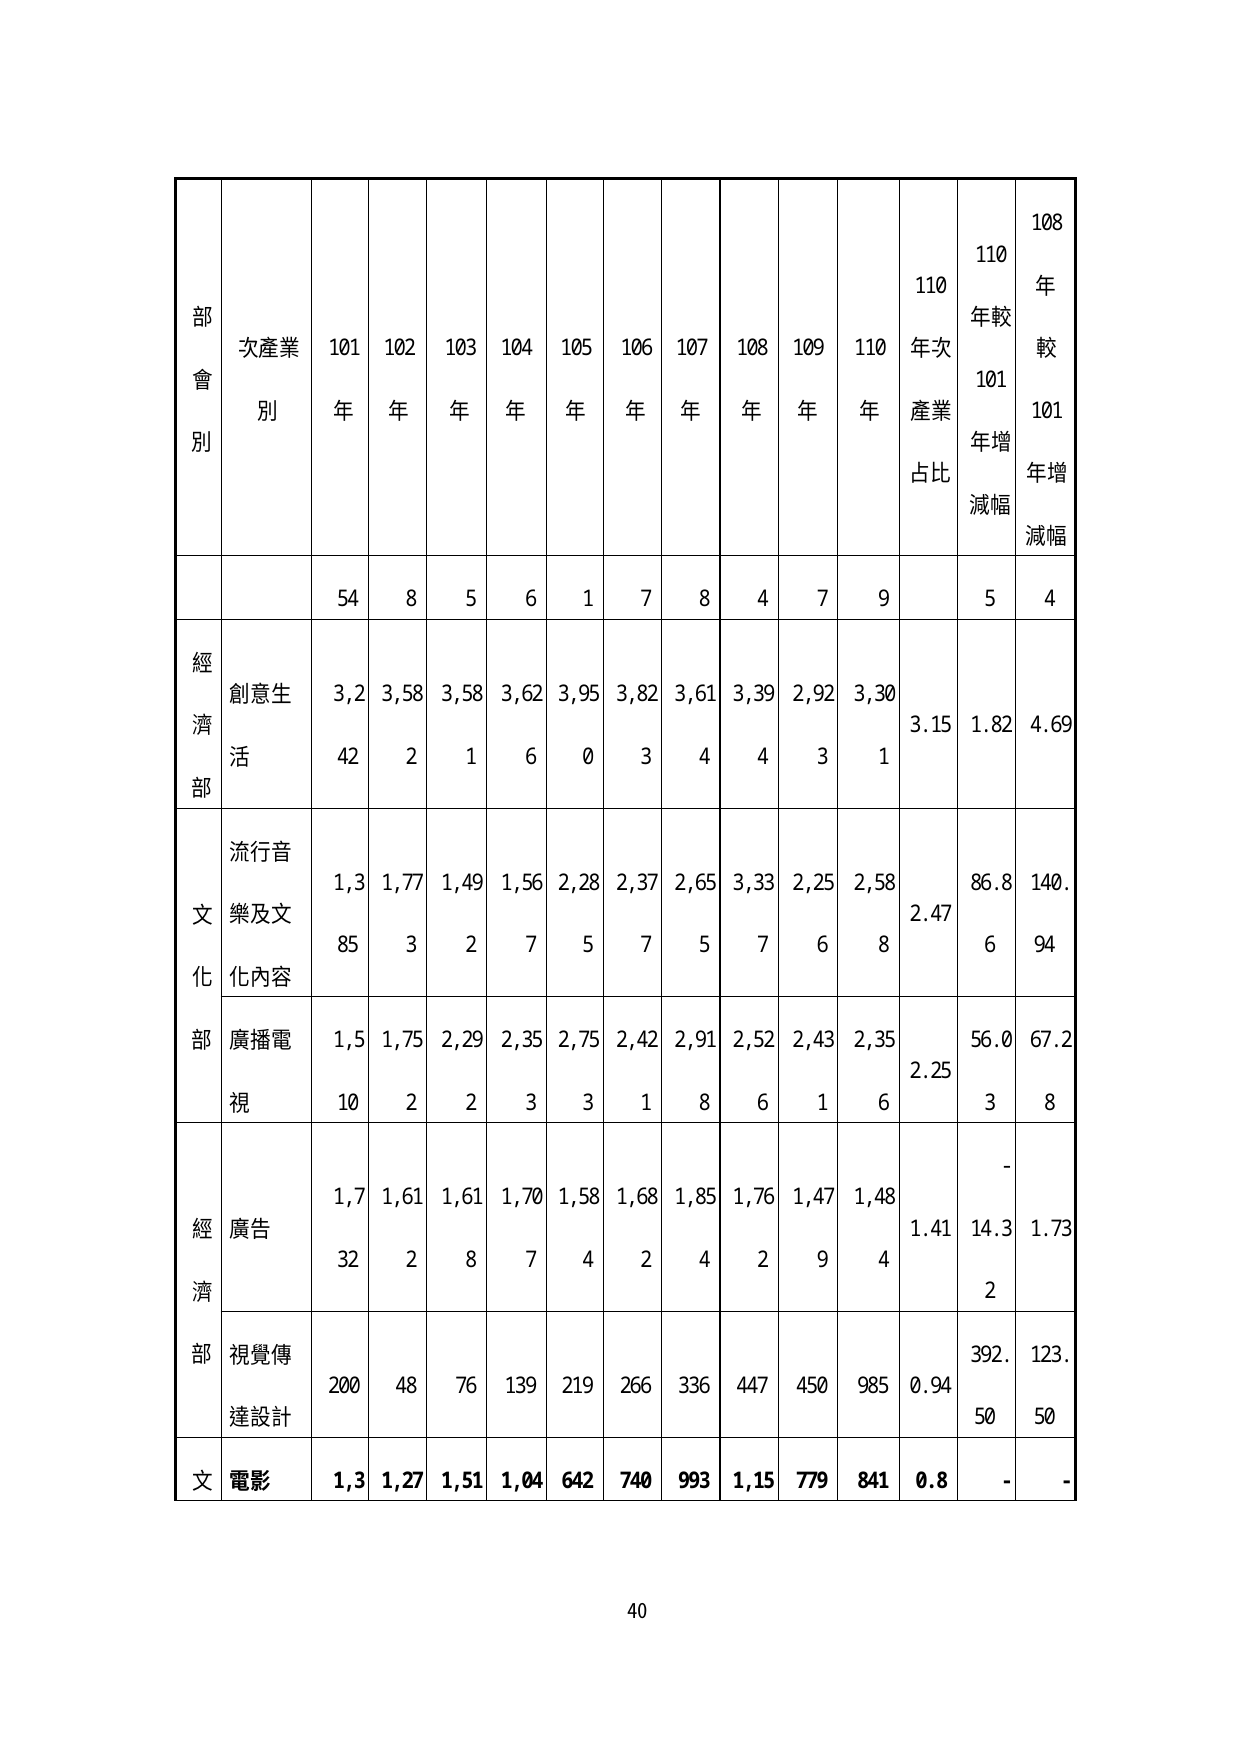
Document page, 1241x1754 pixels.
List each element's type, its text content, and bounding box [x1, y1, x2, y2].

table_cell 7 [779, 556, 837, 619]
table_cell 219 [547, 1312, 603, 1437]
table_cell 3,950 [547, 620, 603, 807]
table_cell 經濟部 [177, 1123, 221, 1437]
table_cell 流行音樂及文化內容 [222, 809, 311, 996]
table_cell 8 [369, 556, 426, 619]
table_cell [177, 556, 221, 619]
table_cell 文 [177, 1438, 221, 1500]
table_cell 0.8 [900, 1438, 957, 1500]
table_cell 779 [779, 1438, 837, 1500]
table_cell 4.69 [1016, 620, 1074, 807]
table_cell [222, 556, 311, 619]
table_cell 48 [369, 1312, 426, 1437]
table_cell 56.03 [958, 997, 1015, 1122]
table_cell 2.25 [900, 997, 957, 1122]
table_cell 2.47 [900, 809, 957, 996]
table_cell [900, 556, 957, 619]
table_cell 1.41 [900, 1123, 957, 1311]
table_cell [958, 1438, 1015, 1500]
table_cell 3,394 [721, 620, 778, 807]
table_cell 1,752 [369, 997, 426, 1122]
table_cell 1,612 [369, 1123, 426, 1311]
table_cell 3,301 [838, 620, 899, 807]
table_header 108年 [721, 180, 778, 555]
table_cell 1,04 [487, 1438, 546, 1500]
table_cell 1.73 [1016, 1123, 1074, 1311]
table_cell 1,492 [427, 809, 486, 996]
table_cell 創意生活 [222, 620, 311, 807]
table_cell 123.50 [1016, 1312, 1074, 1437]
table_cell 1,510 [312, 997, 368, 1122]
table_cell 740 [604, 1438, 661, 1500]
table_cell 2,918 [662, 997, 719, 1122]
table_header 部會別 [177, 180, 221, 555]
table_cell 3,582 [369, 620, 426, 807]
table_cell 1,854 [662, 1123, 719, 1311]
table_cell 1,732 [312, 1123, 368, 1311]
table_header 102年 [369, 180, 426, 555]
table_cell 1,584 [547, 1123, 603, 1311]
table_cell 1,484 [838, 1123, 899, 1311]
table_cell 7 [604, 556, 661, 619]
table_cell 6 [487, 556, 546, 619]
table_cell 2,285 [547, 809, 603, 996]
table_cell 450 [779, 1312, 837, 1437]
table_cell 2,356 [838, 997, 899, 1122]
table_header 103年 [427, 180, 486, 555]
table_cell 985 [838, 1312, 899, 1437]
table_cell 76 [427, 1312, 486, 1437]
table_cell 4 [721, 556, 778, 619]
table_cell 2,256 [779, 809, 837, 996]
table_cell 139 [487, 1312, 546, 1437]
table_cell 2,655 [662, 809, 719, 996]
table_header 110年 [838, 180, 899, 555]
table_cell 336 [662, 1312, 719, 1437]
table_cell 86.86 [958, 809, 1015, 996]
table_cell 993 [662, 1438, 719, 1500]
table_cell 3,614 [662, 620, 719, 807]
table_cell 1,762 [721, 1123, 778, 1311]
table_cell 2,421 [604, 997, 661, 1122]
table_cell 3,337 [721, 809, 778, 996]
table_cell 1,51 [427, 1438, 486, 1500]
table_cell 9 [838, 556, 899, 619]
table_cell 2,377 [604, 809, 661, 996]
table_cell 經濟部 [177, 620, 221, 807]
table_cell 3,626 [487, 620, 546, 807]
table_header 101年 [312, 180, 368, 555]
table_header 106年 [604, 180, 661, 555]
table_cell 1,3 [312, 1438, 368, 1500]
table_cell 140.94 [1016, 809, 1074, 996]
table_header 104年 [487, 180, 546, 555]
table_cell 841 [838, 1438, 899, 1500]
table_cell -14.32 [958, 1123, 1015, 1311]
table_cell [1016, 1438, 1074, 1500]
table_cell 2,431 [779, 997, 837, 1122]
table_cell 文化部 [177, 809, 221, 1122]
table_cell 1.82 [958, 620, 1015, 807]
table_cell 642 [547, 1438, 603, 1500]
table_cell 392.50 [958, 1312, 1015, 1437]
table_cell 1 [547, 556, 603, 619]
table_cell 2,923 [779, 620, 837, 807]
table_header 110年次產業占比 [900, 180, 957, 555]
table_cell 2,292 [427, 997, 486, 1122]
table_cell 1,385 [312, 809, 368, 996]
table_cell 1,27 [369, 1438, 426, 1500]
table_cell 266 [604, 1312, 661, 1437]
table_cell 1,682 [604, 1123, 661, 1311]
table_cell 0.94 [900, 1312, 957, 1437]
table_cell 2,753 [547, 997, 603, 1122]
table_cell 廣播電視 [222, 997, 311, 1122]
table_cell 67.28 [1016, 997, 1074, 1122]
table_cell 1,618 [427, 1123, 486, 1311]
table_header 107年 [662, 180, 719, 555]
table_header 次產業別 [222, 180, 311, 555]
table_cell 廣告 [222, 1123, 311, 1311]
table_cell 2,526 [721, 997, 778, 1122]
table_cell 4 [1016, 556, 1074, 619]
table_cell 1,707 [487, 1123, 546, 1311]
table_cell 3.15 [900, 620, 957, 807]
table_header 105年 [547, 180, 603, 555]
table_cell 3,581 [427, 620, 486, 807]
table_cell 3,242 [312, 620, 368, 807]
table_header 108年 較101年增減幅 [1016, 180, 1074, 555]
table_cell 447 [721, 1312, 778, 1437]
table_cell 5 [427, 556, 486, 619]
table_header 109年 [779, 180, 837, 555]
table_cell 3,823 [604, 620, 661, 807]
table_header 110年較101年增減幅 [958, 180, 1015, 555]
table_cell 54 [312, 556, 368, 619]
table_cell 2,588 [838, 809, 899, 996]
table_cell 電影 [222, 1438, 311, 1500]
table_cell 5 [958, 556, 1015, 619]
table_cell 視覺傳達設計 [222, 1312, 311, 1437]
table_cell 1,567 [487, 809, 546, 996]
table_cell 2,353 [487, 997, 546, 1122]
table_cell 1,773 [369, 809, 426, 996]
table_cell 1,479 [779, 1123, 837, 1311]
table_cell 1,15 [721, 1438, 778, 1500]
table_cell 200 [312, 1312, 368, 1437]
table_cell 8 [662, 556, 719, 619]
